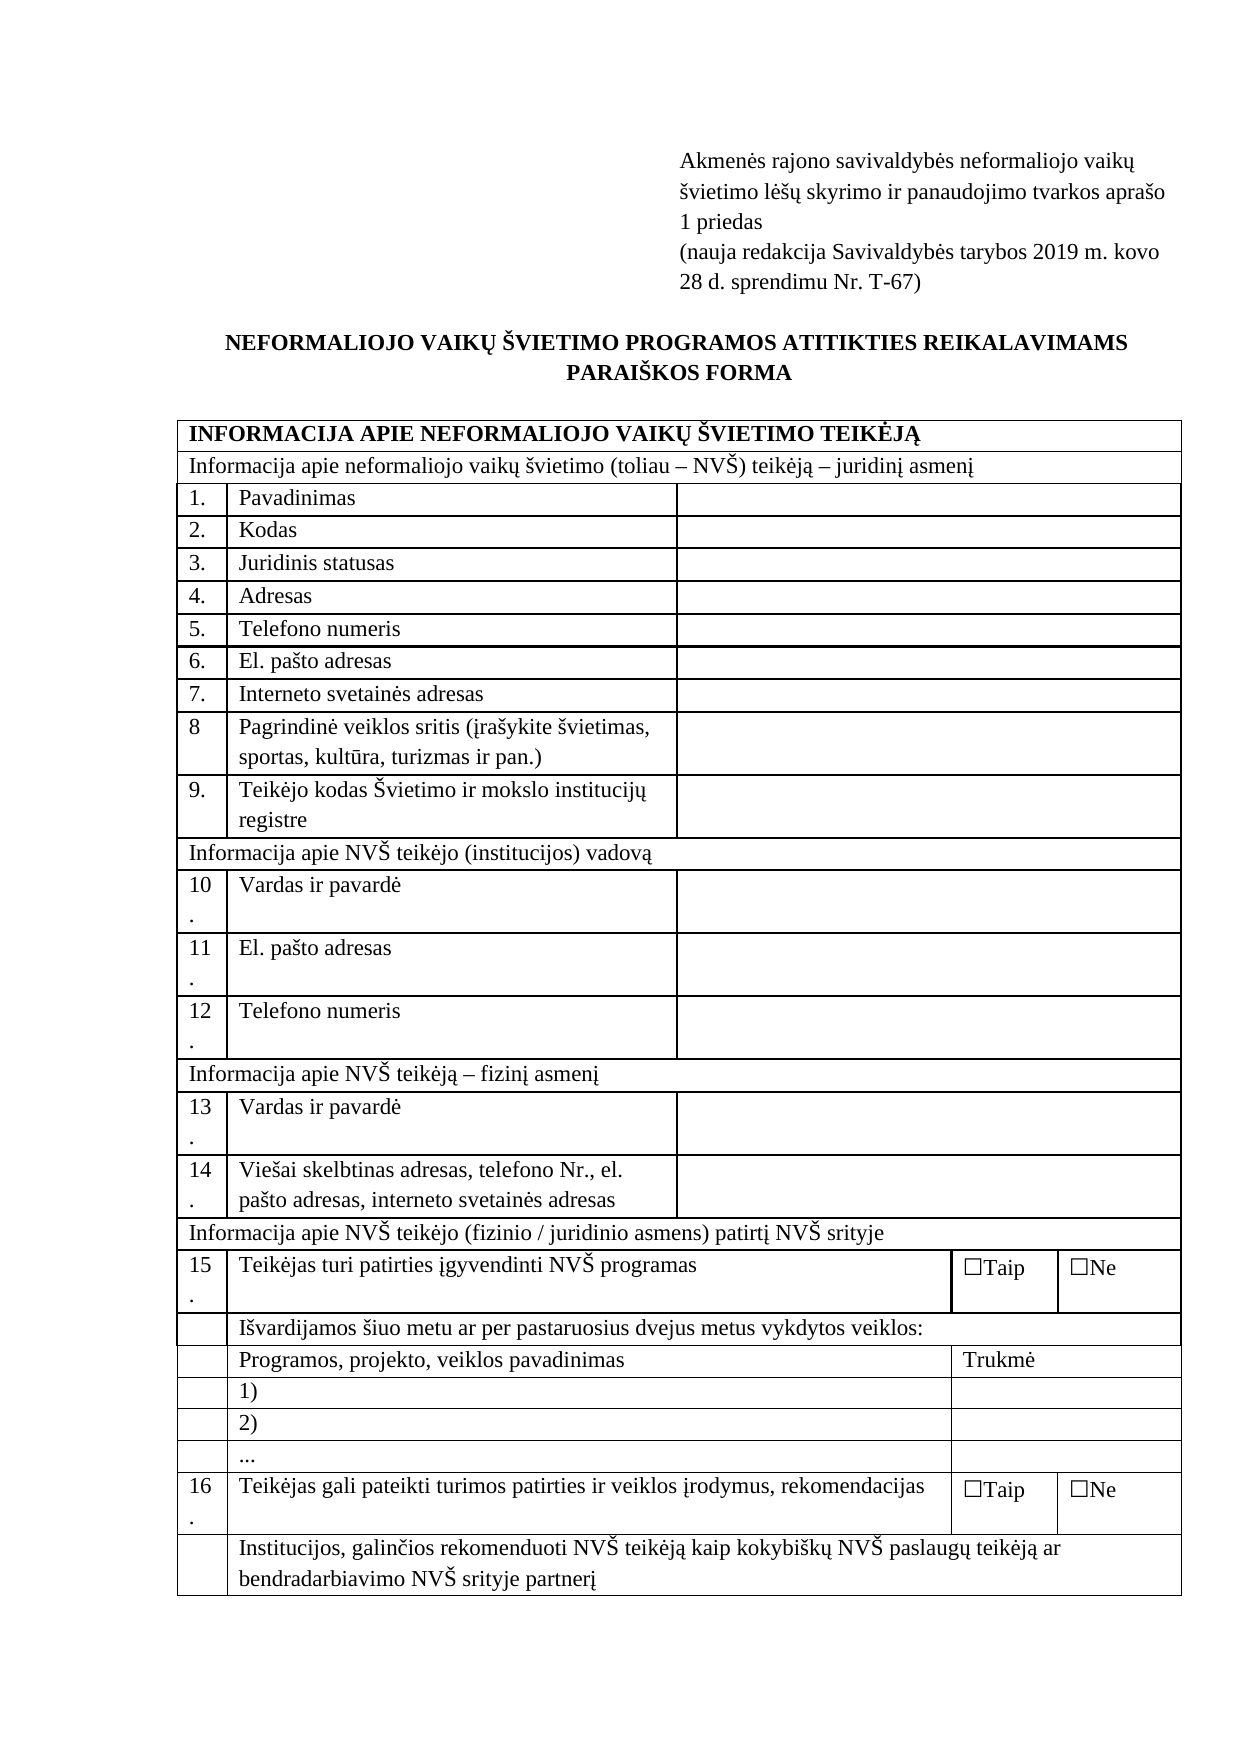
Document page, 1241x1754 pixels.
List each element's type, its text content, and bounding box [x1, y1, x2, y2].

table_cell 4. [178, 582, 226, 613]
table_cell Interneto svetainės adresas [228, 680, 676, 711]
table_cell Viešai skelbtinas adresas, telefono Nr., el. pašto adresas, interneto svetainės adresas [228, 1156, 676, 1217]
table_cell Trukmė [952, 1346, 1181, 1377]
table_cell 11. [178, 934, 226, 995]
table_cell [678, 517, 1180, 547]
table_cell [178, 1441, 227, 1472]
table_cell Telefono numeris [228, 615, 676, 645]
table_cell Informacija apie NVŠ teikėjo (fizinio / juridinio asmens) patirtį NVŠ srityje [178, 1219, 1180, 1249]
table_cell [952, 1441, 1181, 1472]
table_cell [952, 1409, 1181, 1440]
table_cell [678, 997, 1180, 1058]
table_cell 2) [228, 1409, 951, 1440]
table_cell Teikėjas gali pateikti turimos patirties ir veiklos įrodymus, rekomendacijas [228, 1473, 951, 1533]
table_header [227, 389, 1181, 419]
table_cell [678, 680, 1180, 711]
table_cell 1) [228, 1378, 951, 1408]
table_cell 7. [178, 680, 226, 711]
text Akmenės rajono savivaldybės neformaliojo vaikų [582, 148, 1181, 174]
table_cell [178, 1346, 227, 1377]
table_cell INFORMACIJA APIE NEFORMALIOJO VAIKŲ ŠVIETIMO TEIKĖJĄ [178, 421, 1181, 451]
table_cell Informacija apie neformaliojo vaikų švietimo (toliau – NVŠ) teikėją – juridinį asmenį [178, 452, 1181, 483]
table_cell [952, 1378, 1181, 1408]
table_cell Teikėjo kodas Švietimo ir mokslo institucijų registre [228, 776, 676, 837]
table_cell [678, 582, 1180, 613]
text NEFORMALIOJO VAIKŲ ŠVIETIMO PROGRAMOS ATITIKTIES REIKALAVIMAMS [177, 329, 1181, 355]
table_cell 14. [178, 1156, 226, 1217]
table_cell Teikėjas turi patirties įgyvendinti NVŠ programas [228, 1251, 950, 1312]
table_cell [678, 776, 1180, 837]
text švietimo lėšų skyrimo ir panaudojimo tvarkos aprašo [679, 178, 1181, 204]
table_cell [678, 1093, 1180, 1154]
table_cell Vardas ir pavardė [228, 1093, 676, 1154]
table_cell Išvardijamos šiuo metu ar per pastaruosius dvejus metus vykdytos veiklos: [228, 1314, 1180, 1345]
table_cell 15. [178, 1251, 226, 1312]
text PARAIŠKOS FORMA [177, 359, 1181, 385]
table_cell ... [228, 1441, 951, 1472]
table_cell [178, 1378, 227, 1408]
table_cell 5. [178, 615, 226, 645]
table_cell Vardas ir pavardė [228, 871, 676, 932]
table_cell Kodas [228, 517, 676, 547]
table_header [177, 389, 227, 419]
table_cell 10. [178, 871, 226, 932]
table_cell Pagrindinė veiklos sritis (įrašykite švietimas, sportas, kultūra, turizmas ir pan.) [228, 713, 676, 774]
table_cell [178, 1314, 226, 1345]
text (nauja redakcija Savivaldybės tarybos 2019 m. kovo [679, 238, 1181, 264]
table_cell ☐Ne [1058, 1473, 1181, 1533]
table_cell ☐Taip [953, 1251, 1057, 1312]
table_cell 8 [178, 713, 226, 774]
table_cell [678, 934, 1180, 995]
table_cell Programos, projekto, veiklos pavadinimas [228, 1346, 951, 1377]
table_cell ☐Ne [1059, 1251, 1180, 1312]
table_cell Pavadinimas [228, 484, 676, 514]
table_cell [678, 648, 1180, 678]
table_cell El. pašto adresas [228, 648, 676, 678]
table_cell El. pašto adresas [228, 934, 676, 995]
table_cell [178, 1535, 227, 1595]
table_cell [678, 713, 1180, 774]
table_cell [678, 549, 1180, 580]
table_cell Telefono numeris [228, 997, 676, 1058]
table_cell 12. [178, 997, 226, 1058]
table_cell Adresas [228, 582, 676, 613]
table_cell [178, 1409, 227, 1440]
table_cell 1. [178, 484, 226, 514]
table_cell [678, 1156, 1180, 1217]
table_cell [678, 484, 1180, 514]
table_cell 9. [178, 776, 226, 837]
table_cell 3. [178, 549, 226, 580]
table_cell 2. [178, 517, 226, 547]
table_cell Juridinis statusas [228, 549, 676, 580]
table_cell ☐Taip [952, 1473, 1057, 1533]
table_cell Institucijos, galinčios rekomenduoti NVŠ teikėją kaip kokybiškų NVŠ paslaugų teikėją ar bendradarbiavimo NVŠ srityje partnerį [228, 1535, 1181, 1595]
table_cell [678, 871, 1180, 932]
table_cell Informacija apie NVŠ teikėją – fizinį asmenį [178, 1060, 1180, 1091]
text 1 priedas [582, 208, 1181, 234]
table_cell 16. [178, 1473, 227, 1533]
table_cell Informacija apie NVŠ teikėjo (institucijos) vadovą [178, 839, 1180, 869]
text 28 d. sprendimu Nr. T-67) [679, 268, 1181, 295]
table_cell [678, 615, 1180, 645]
table_cell 6. [178, 648, 226, 678]
table_cell 13. [178, 1093, 226, 1154]
